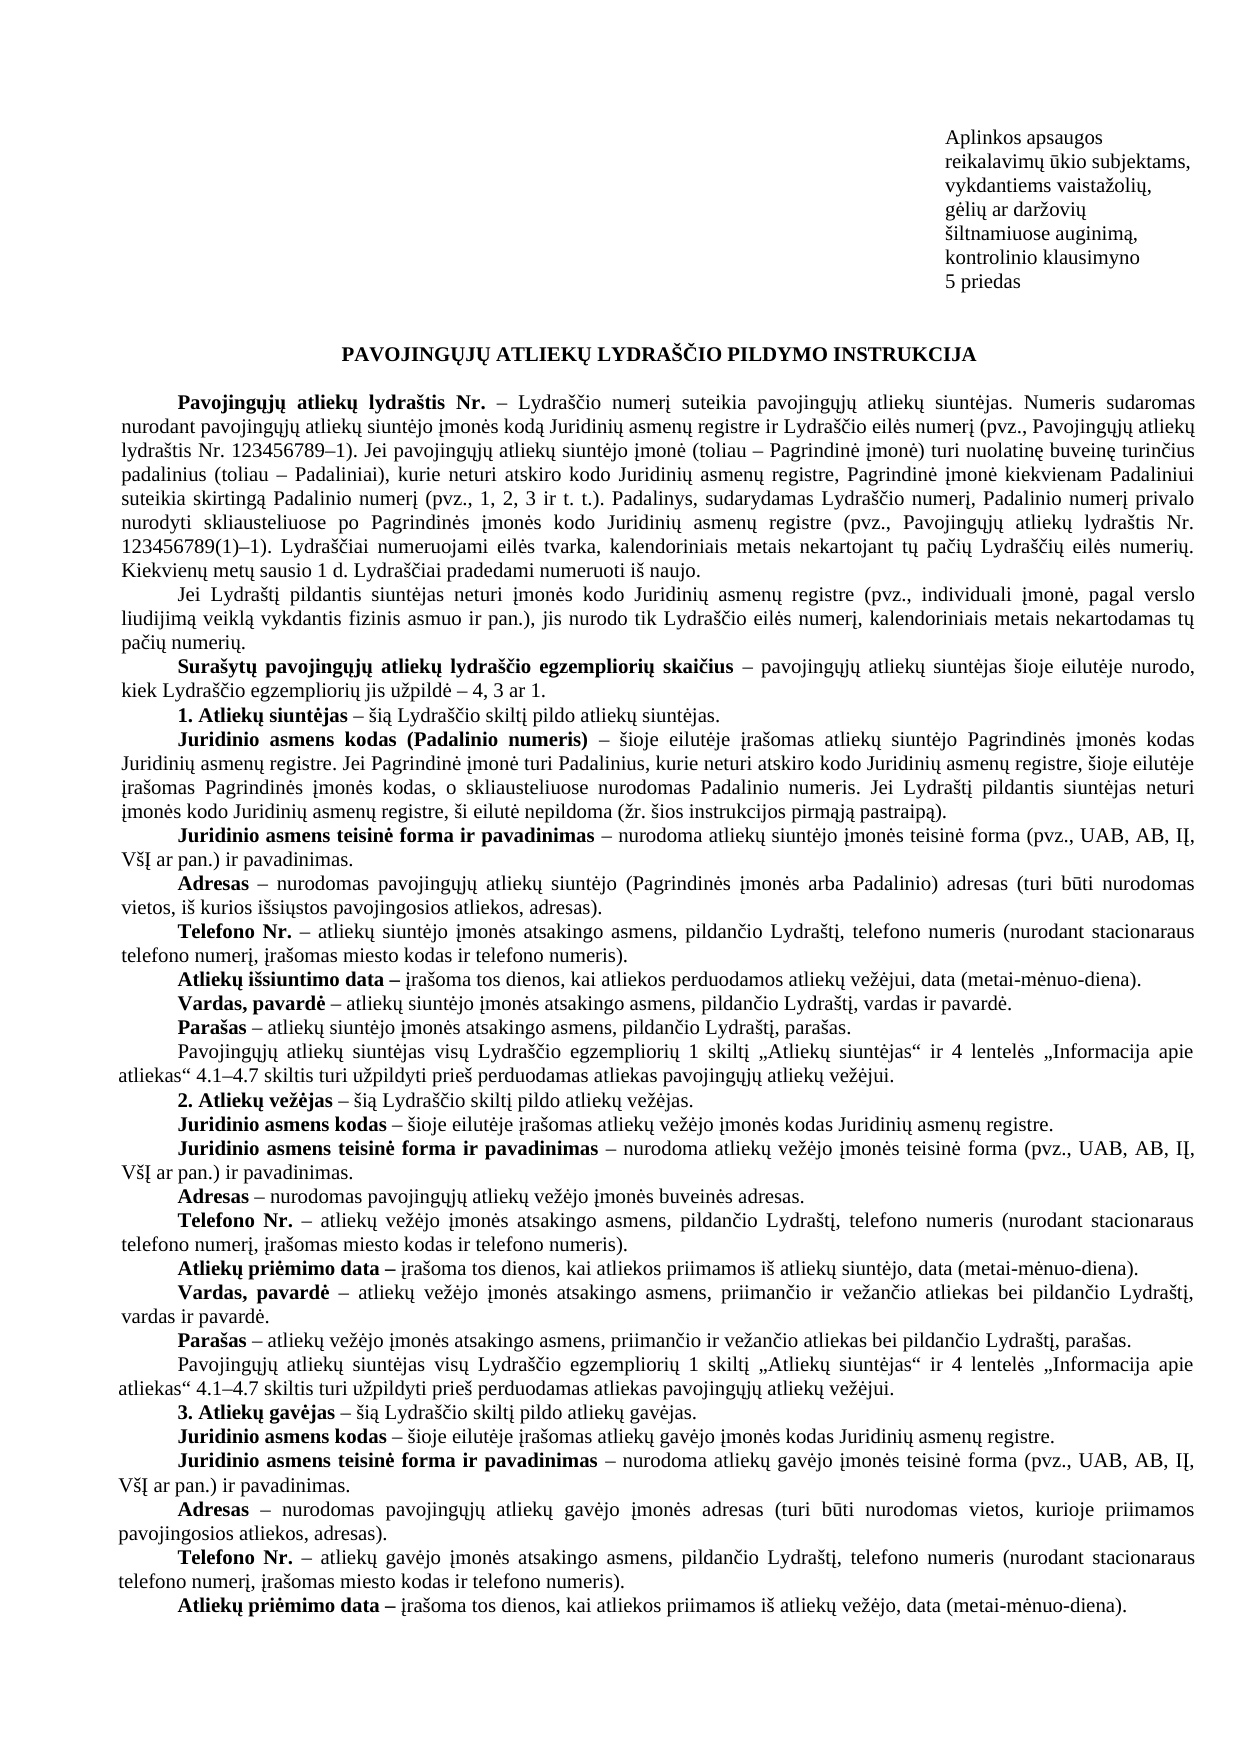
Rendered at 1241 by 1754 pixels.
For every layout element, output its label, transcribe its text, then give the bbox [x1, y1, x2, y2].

text Pavojingųjų atliekų lydraštis Nr. – Lydraščio numerį suteikia pavojingųjų atliekų siuntėjas. Numeris sudaromas nurodant pavojingųjų atliekų siuntėjo įmonės kodą Juridinių asmenų registre ir Lydraščio eilės numerį (pvz., Pavojingųjų atliekų lydraštis Nr. 123456789–1). Jei pavojingųjų atliekų siuntėjo įmonė (toliau – Pagrindinė įmonė) turi nuolatinę buveinę turinčius padalinius (toliau – Padaliniai), kurie neturi atskiro kodo Juridinių asmenų registre, Pagrindinė įmonė kiekvienam Padaliniui suteikia skirtingą Padalinio numerį (pvz., 1, 2, 3 ir t. t.). Padalinys, sudarydamas Lydraščio numerį, Padalinio numerį privalo nurodyti skliausteliuose po Pagrindinės įmonės kodo Juridinių asmenų registre (pvz., Pavojingųjų atliekų lydraštis Nr. 123456789(1)–1). Lydraščiai numeruojami eilės tvarka, kalendoriniais metais nekartojant tų pačių Lydraščių eilės numerių. Kiekvienų metų sausio 1 d. Lydraščiai pradedami numeruoti iš naujo. [121, 390, 1196, 582]
text Juridinio asmens kodas (Padalinio numeris) – šioje eilutėje įrašomas atliekų siuntėjo Pagrindinės įmonės kodas Juridinių asmenų registre. Jei Pagrindinė įmonė turi Padalinius, kurie neturi atskiro kodo Juridinių asmenų registre, šioje eilutėje įrašomas Pagrindinės įmonės kodas, o skliausteliuose nurodomas Padalinio numeris. Jei Lydraštį pildantis siuntėjas neturi įmonės kodo Juridinių asmenų registre, ši eilutė nepildoma (žr. šios instrukcijos pirmąją pastraipą). [121, 727, 1196, 823]
text Atliekų priėmimo data – įrašoma tos dienos, kai atliekos priimamos iš atliekų siuntėjo, data (metai-mėnuo-diena). [121, 1256, 1196, 1280]
text PAVOJINGŲJŲ ATLIEKŲ LYDRAŠČIO PILDYMO INSTRUKCIJA [121, 342, 1196, 366]
text Juridinio asmens teisinė forma ir pavadinimas – nurodoma atliekų vežėjo įmonės teisinė forma (pvz., UAB, AB, IĮ, VšĮ ar pan.) ir pavadinimas. [121, 1136, 1196, 1184]
text Telefono Nr. – atliekų vežėjo įmonės atsakingo asmens, pildančio Lydraštį, telefono numeris (nurodant stacionaraus telefono numerį, įrašomas miesto kodas ir telefono numeris). [121, 1208, 1196, 1256]
text Telefono Nr. – atliekų siuntėjo įmonės atsakingo asmens, pildančio Lydraštį, telefono numeris (nurodant stacionaraus telefono numerį, įrašomas miesto kodas ir telefono numeris). [121, 919, 1196, 967]
text Juridinio asmens kodas – šioje eilutėje įrašomas atliekų vežėjo įmonės kodas Juridinių asmenų registre. [121, 1112, 1196, 1136]
text Parašas – atliekų siuntėjo įmonės atsakingo asmens, pildančio Lydraštį, parašas. [121, 1015, 1196, 1039]
text Aplinkos apsaugos reikalavimų ūkio subjektams, vykdantiems vaistažolių, gėlių ar daržovių šiltnamiuose auginimą, kontrolinio klausimyno [945, 125, 1196, 269]
text Juridinio asmens teisinė forma ir pavadinimas – nurodoma atliekų siuntėjo įmonės teisinė forma (pvz., UAB, AB, IĮ, VšĮ ar pan.) ir pavadinimas. [121, 823, 1196, 871]
text Vardas, pavardė – atliekų vežėjo įmonės atsakingo asmens, priimančio ir vežančio atliekas bei pildančio Lydraštį, vardas ir pavardė. [121, 1280, 1196, 1328]
text 1. Atliekų siuntėjas – šią Lydraščio skiltį pildo atliekų siuntėjas. [118, 702, 1196, 727]
text 2. Atliekų vežėjas – šią Lydraščio skiltį pildo atliekų vežėjas. [121, 1087, 1196, 1112]
text Atliekų priėmimo data – įrašoma tos dienos, kai atliekos priimamos iš atliekų vežėjo, data (metai-mėnuo-diena). [118, 1593, 1196, 1617]
text Surašytų pavojingųjų atliekų lydraščio egzempliorių skaičius – pavojingųjų atliekų siuntėjas šioje eilutėje nurodo, kiek Lydraščio egzempliorių jis užpildė – 4, 3 ar 1. [121, 654, 1196, 702]
text Adresas – nurodomas pavojingųjų atliekų vežėjo įmonės buveinės adresas. [121, 1184, 1196, 1208]
text Juridinio asmens teisinė forma ir pavadinimas – nurodoma atliekų gavėjo įmonės teisinė forma (pvz., UAB, AB, IĮ, VšĮ ar pan.) ir pavadinimas. [118, 1448, 1196, 1497]
text 5 priedas [945, 269, 1196, 293]
text Pavojingųjų atliekų siuntėjas visų Lydraščio egzempliorių 1 skiltį „Atliekų siuntėjas“ ir 4 lentelės „Informacija apie atliekas“ 4.1–4.7 skiltis turi užpildyti prieš perduodamas atliekas pavojingųjų atliekų vežėjui. [118, 1352, 1196, 1400]
text Vardas, pavardė – atliekų siuntėjo įmonės atsakingo asmens, pildančio Lydraštį, vardas ir pavardė. [121, 991, 1196, 1015]
text Adresas – nurodomas pavojingųjų atliekų siuntėjo (Pagrindinės įmonės arba Padalinio) adresas (turi būti nurodomas vietos, iš kurios išsiųstos pavojingosios atliekos, adresas). [121, 871, 1196, 919]
text Telefono Nr. – atliekų gavėjo įmonės atsakingo asmens, pildančio Lydraštį, telefono numeris (nurodant stacionaraus telefono numerį, įrašomas miesto kodas ir telefono numeris). [118, 1545, 1196, 1593]
text Jei Lydraštį pildantis siuntėjas neturi įmonės kodo Juridinių asmenų registre (pvz., individuali įmonė, pagal verslo liudijimą veiklą vykdantis fizinis asmuo ir pan.), jis nurodo tik Lydraščio eilės numerį, kalendoriniais metais nekartodamas tų pačių numerių. [121, 582, 1196, 654]
text Adresas – nurodomas pavojingųjų atliekų gavėjo įmonės adresas (turi būti nurodomas vietos, kurioje priimamos pavojingosios atliekos, adresas). [118, 1497, 1196, 1545]
text Pavojingųjų atliekų siuntėjas visų Lydraščio egzempliorių 1 skiltį „Atliekų siuntėjas“ ir 4 lentelės „Informacija apie atliekas“ 4.1–4.7 skiltis turi užpildyti prieš perduodamas atliekas pavojingųjų atliekų vežėjui. [118, 1039, 1196, 1087]
text 3. Atliekų gavėjas – šią Lydraščio skiltį pildo atliekų gavėjas. [118, 1400, 1196, 1424]
text Atliekų išsiuntimo data – įrašoma tos dienos, kai atliekos perduodamos atliekų vežėjui, data (metai-mėnuo-diena). [121, 967, 1196, 991]
text Juridinio asmens kodas – šioje eilutėje įrašomas atliekų gavėjo įmonės kodas Juridinių asmenų registre. [118, 1424, 1196, 1448]
text Parašas – atliekų vežėjo įmonės atsakingo asmens, priimančio ir vežančio atliekas bei pildančio Lydraštį, parašas. [121, 1328, 1196, 1352]
